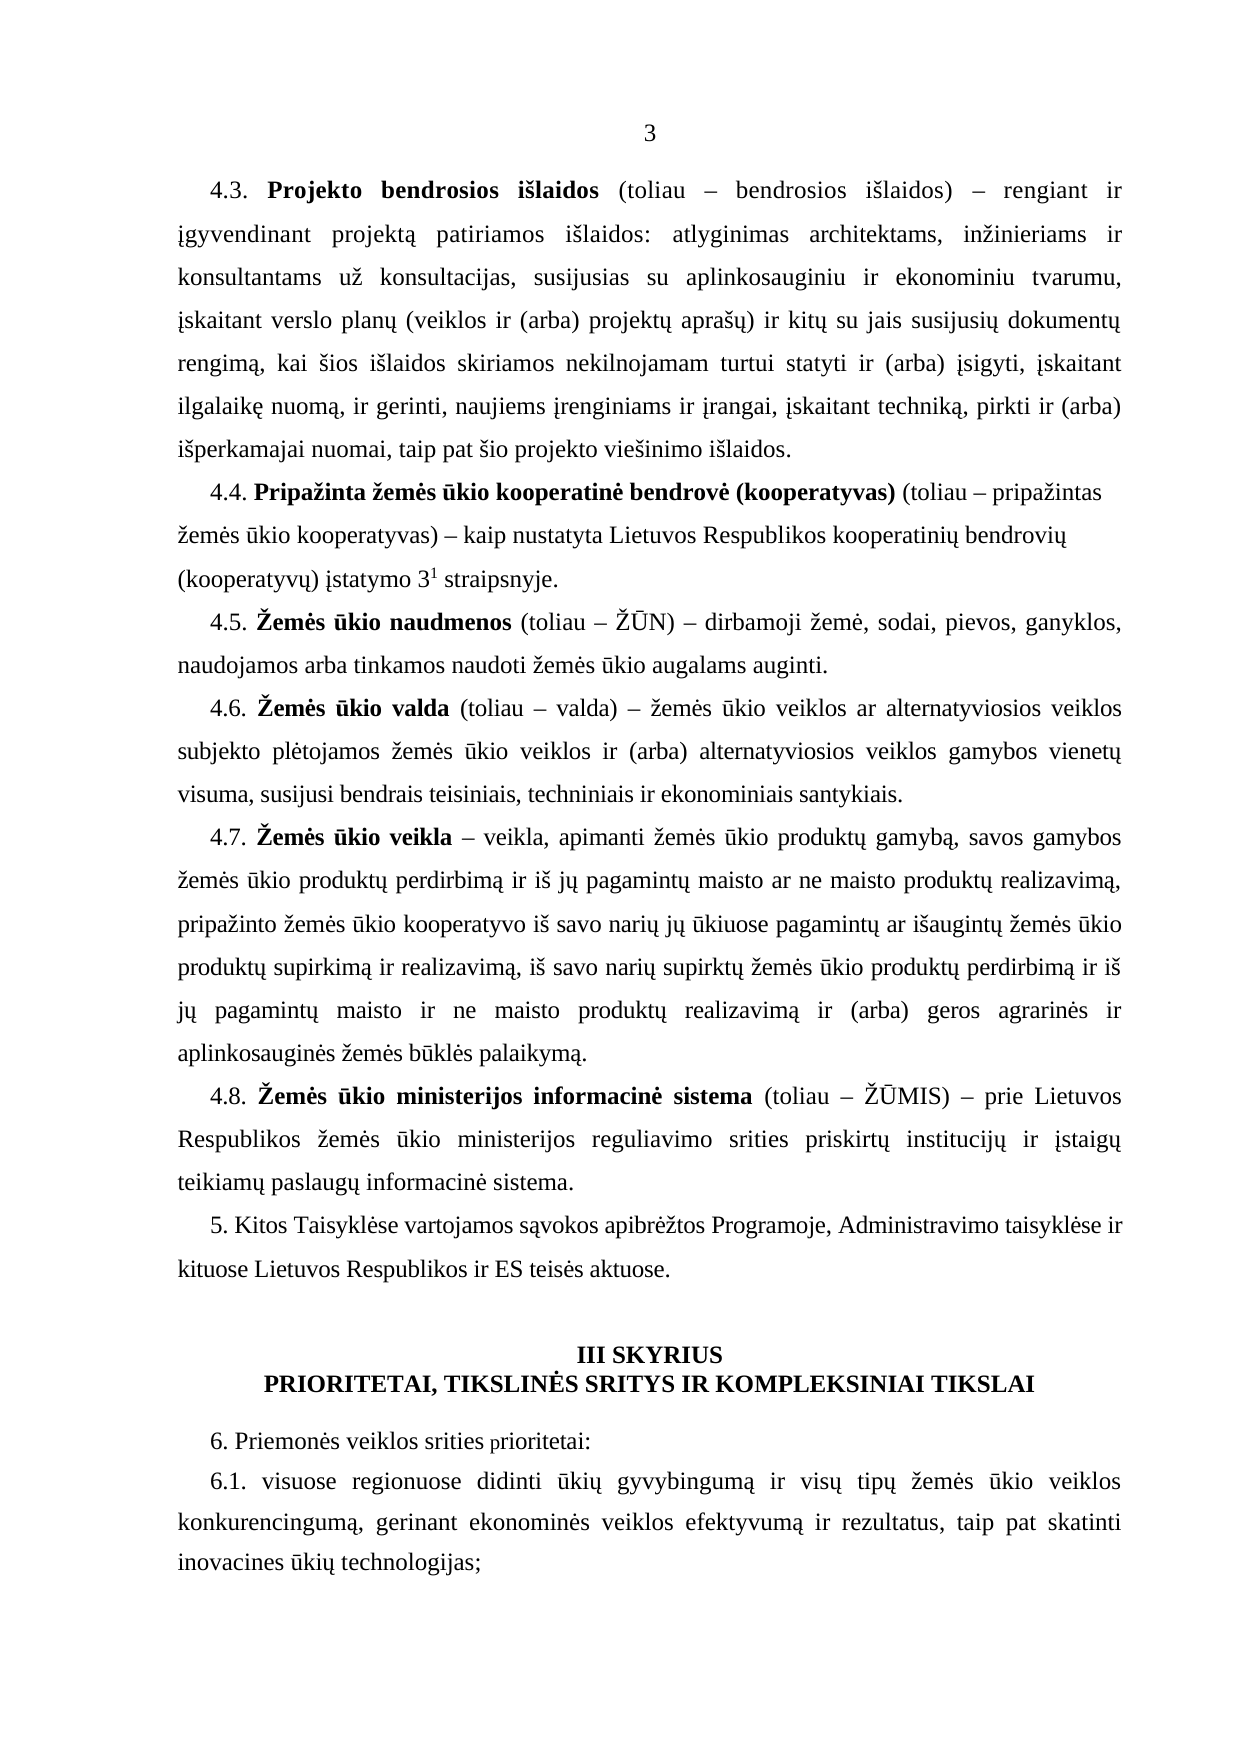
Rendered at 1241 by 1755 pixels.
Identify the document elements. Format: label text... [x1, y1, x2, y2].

text 6.1. visuose regionuose didinti ūkių gyvybingumą ir visų tipų žemės ūkio veiklos konkurencingumą, gerinant ekonominės veiklos efektyvumą ir rezultatus, taip pat skatinti inovacines ūkių technologijas; [177, 1466, 1122, 1576]
text PRIORITETAI, TIKSLINĖS SRITYS IR KOMPLEKSINIAI TIKSLAI [177, 1369, 1122, 1397]
text 4.3. Projekto bendrosios išlaidos (toliau – bendrosios išlaidos) – rengiant ir įgyvendinant projektą patiriamos išlaidos: atlyginimas architektams, inžinieriams ir konsultantams už konsultacijas, susijusias su aplinkosauginiu ir ekonominiu tvarumu, įskaitant verslo planų (veiklos ir (arba) projektų aprašų) ir kitų su jais susijusių dokumentų rengimą, kai šios išlaidos skiriamos nekilnojamam turtui statyti ir (arba) įsigyti, įskaitant ilgalaikę nuomą, ir gerinti, naujiems įrenginiams ir įrangai, įskaitant techniką, pirkti ir (arba) išperkamajai nuomai, taip pat šio projekto viešinimo išlaidos. [177, 176, 1122, 463]
text 4.8. Žemės ūkio ministerijos informacinė sistema (toliau – ŽŪMIS) – prie Lietuvos Respublikos žemės ūkio ministerijos reguliavimo srities priskirtų institucijų ir įstaigų teikiamų paslaugų informacinė sistema. [177, 1081, 1122, 1196]
text 4.6. Žemės ūkio valda (toliau – valda) – žemės ūkio veiklos ar alternatyviosios veiklos subjekto plėtojamos žemės ūkio veiklos ir (arba) alternatyviosios veiklos gamybos vienetų visuma, susijusi bendrais teisiniais, techniniais ir ekonominiais santykiais. [177, 693, 1122, 808]
text 6. Priemonės veiklos srities prioritetai: [177, 1426, 1122, 1455]
text 4.5. Žemės ūkio naudmenos (toliau – ŽŪN) – dirbamoji žemė, sodai, pievos, ganyklos, naudojamos arba tinkamos naudoti žemės ūkio augalams auginti. [177, 607, 1122, 679]
text III SKYRIUS [177, 1340, 1122, 1369]
text 4.7. Žemės ūkio veikla – veikla, apimanti žemės ūkio produktų gamybą, savos gamybos žemės ūkio produktų perdirbimą ir iš jų pagamintų maisto ar ne maisto produktų realizavimą, pripažinto žemės ūkio kooperatyvo iš savo narių jų ūkiuose pagamintų ar išaugintų žemės ūkio produktų supirkimą ir realizavimą, iš savo narių supirktų žemės ūkio produktų perdirbimą ir iš jų pagamintų maisto ir ne maisto produktų realizavimą ir (arba) geros agrarinės ir aplinkosauginės žemės būklės palaikymą. [177, 822, 1122, 1067]
text 5. Kitos Taisyklėse vartojamos sąvokos apibrėžtos Programoje, Administravimo taisyklėse ir kituose Lietuvos Respublikos ir ES teisės aktuose. [177, 1211, 1122, 1282]
text 4.4. Pripažinta žemės ūkio kooperatinė bendrovė (kooperatyvas) (toliau – pripažintas žemės ūkio kooperatyvas) – kaip nustatyta Lietuvos Respublikos kooperatinių bendrovių (kooperatyvų) įstatymo 31 straipsnyje. [177, 477, 1122, 592]
